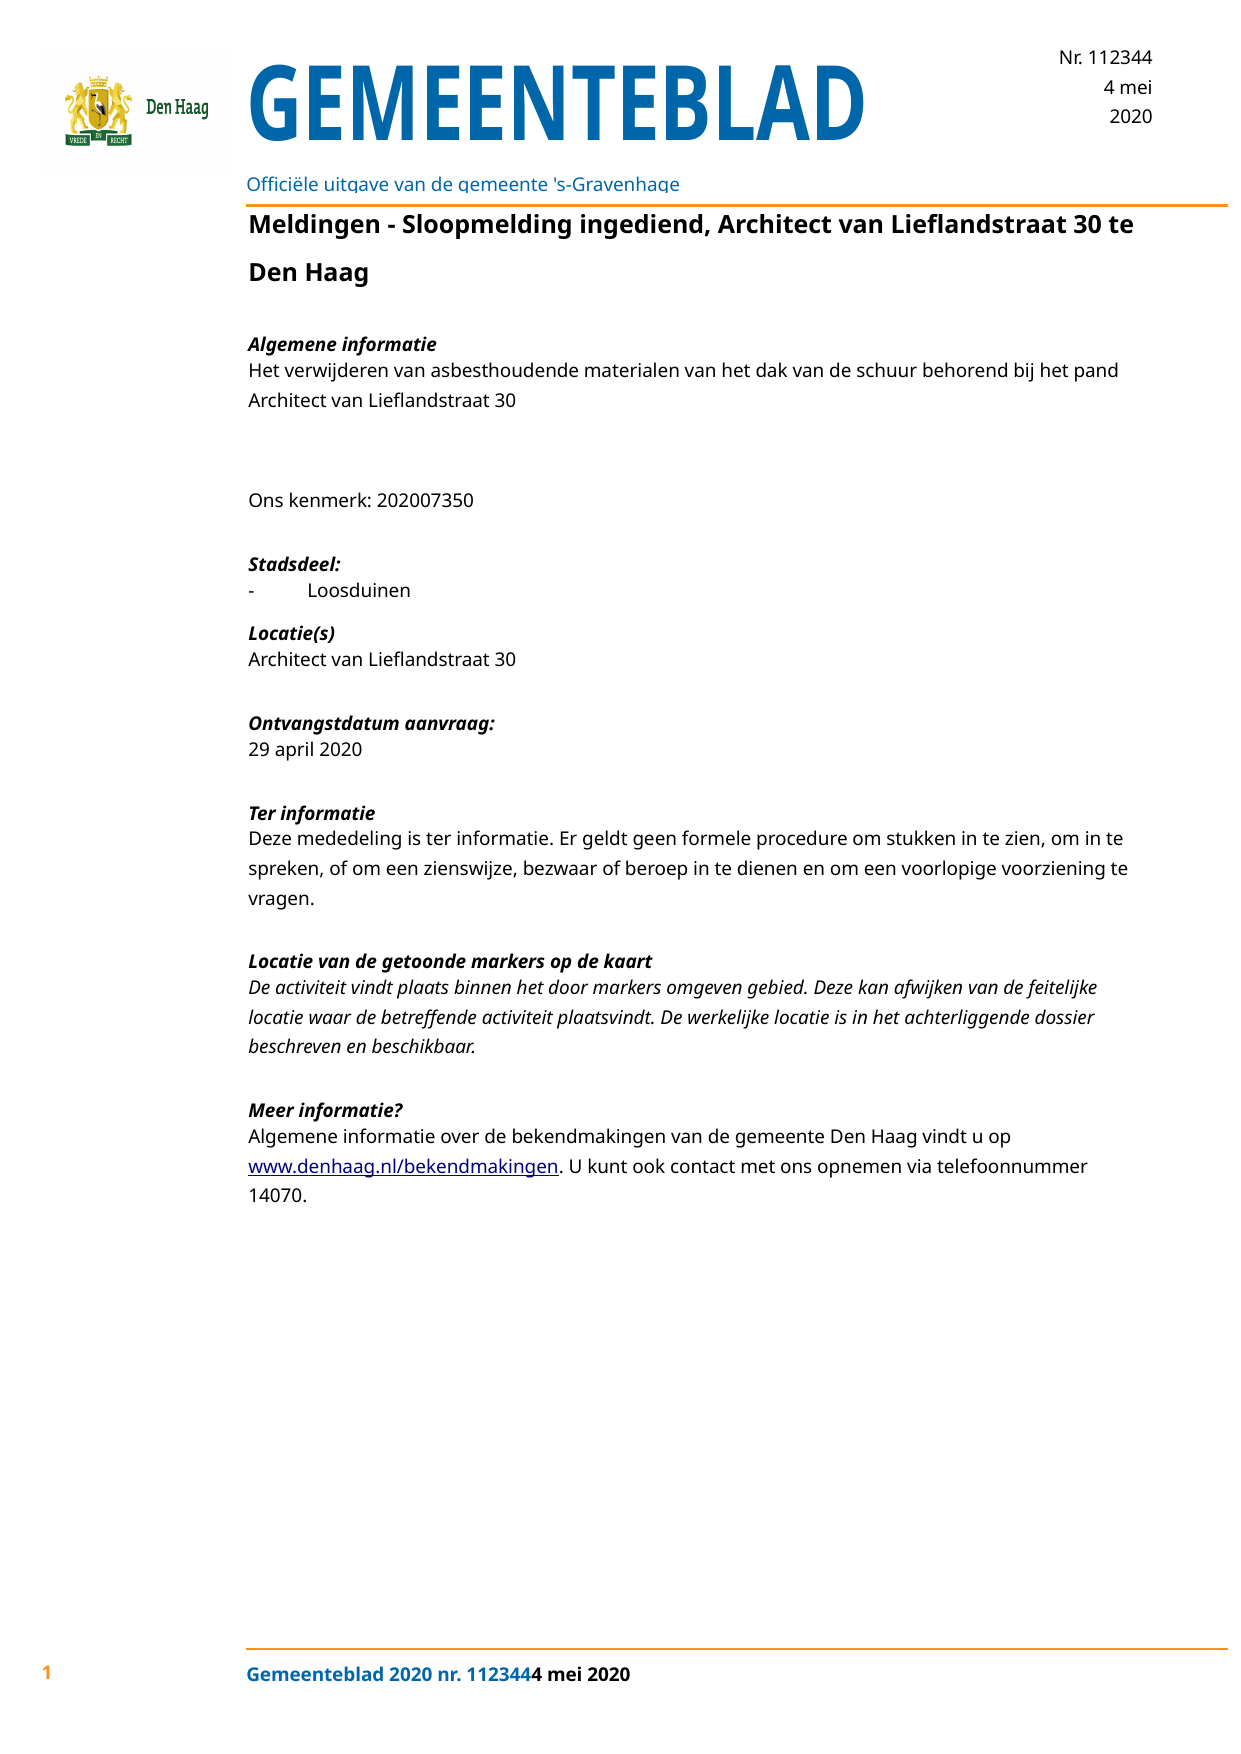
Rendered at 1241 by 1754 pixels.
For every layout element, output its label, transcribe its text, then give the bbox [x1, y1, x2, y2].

text Ons kenmerk: 202007350 [248, 488, 1152, 513]
text Algemene informatie [248, 331, 1152, 357]
text Locatie van de getoonde markers op de kaart [248, 949, 1152, 974]
text Het verwijderen van asbesthoudende materialen van het dak van de schuur behorend bij het pand Architect van Lieflandstraat 30 [248, 357, 1152, 412]
text Ter informatie [248, 800, 1152, 826]
text Ontvangstdatum aanvraag: [248, 710, 1152, 736]
text 29 april 2020 [248, 736, 1152, 762]
text Locatie(s) [248, 620, 1152, 646]
text Algemene informatie over de bekendmakingen van de gemeente Den Haag vindt u op www.denhaag.nl/bekendmakingen. U kunt ook contact met ons opnemen via telefoonnummer 14070. [248, 1123, 1152, 1208]
text Architect van Lieflandstraat 30 [248, 646, 1152, 672]
list Loosduinen [248, 577, 1152, 603]
text Meldingen - Sloopmelding ingediend, Architect van Lieflandstraat 30 te Den Haag [248, 207, 1152, 288]
picture [41, 47, 231, 172]
text Meer informatie? [248, 1097, 1152, 1123]
text Deze mededeling is ter informatie. Er geldt geen formele procedure om stukken in te zien, om in te spreken, of om een zienswijze, bezwaar of beroep in te dienen en om een voorlopige voorziening te vragen. [248, 826, 1152, 910]
text De activiteit vindt plaats binnen het door markers omgeven gebied. Deze kan afwijken van de feitelijke locatie waar de betreffende activiteit plaatsvindt. De werkelijke locatie is in het achterliggende dossier beschreven en beschikbaar. [248, 974, 1152, 1059]
text Stadsdeel: [248, 552, 1152, 577]
